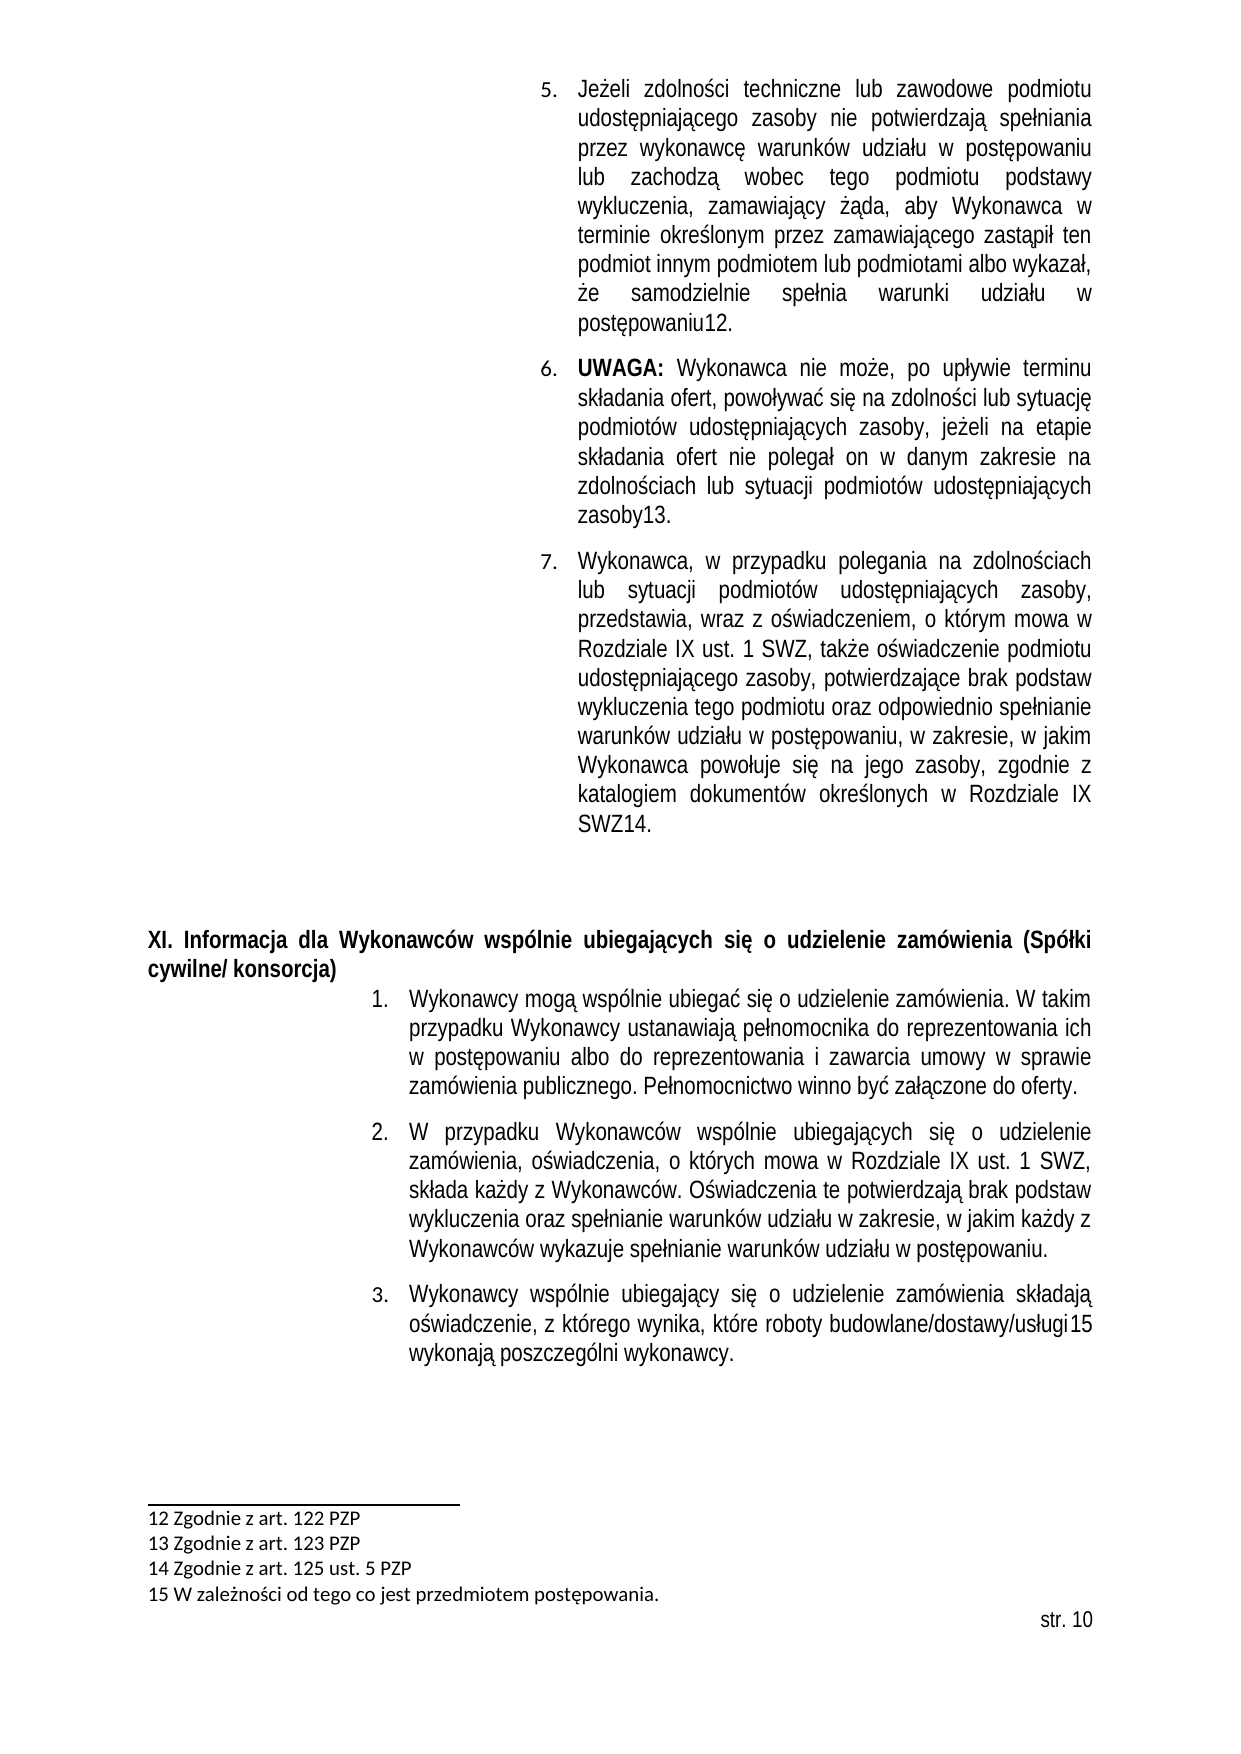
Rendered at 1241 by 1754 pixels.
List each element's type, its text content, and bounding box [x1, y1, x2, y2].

list Wykonawcy wspólnie ubiegający się o udzielenie zamówienia składają oświadczenie, z którego wynika, które roboty budowlane/dostawy/usługi wykonają poszczególni wykonawcy. [371, 1279, 1093, 1367]
list W zależności od tego co jest przedmiotem postępowania. [148, 1581, 1093, 1606]
list Jeżeli zdolności techniczne lub zawodowe podmiotu udostępniającego zasoby nie potwierdzają spełniania przez wykonawcę warunków udziału w postępowaniu lub zachodzą wobec tego podmiotu podstawy wykluczenia, zamawiający żąda, aby Wykonawca w terminie określonym przez zamawiającego zastąpił ten podmiot innym podmiotem lub podmiotami albo wykazał, że samodzielnie spełnia warunki udziału w postępowaniu. [540, 74, 1093, 336]
subtitle XI. Informacja dla Wykonawców wspólnie ubiegających się o udzielenie zamówienia (Spółki cywilne/ konsorcja) [148, 925, 1093, 983]
list Zgodnie z art. 125 ust. 5 PZP [148, 1556, 1093, 1581]
list Zgodnie z art. 123 PZP [148, 1530, 1093, 1556]
list UWAGA: Wykonawca nie może, po upływie terminu składania ofert, powoływać się na zdolności lub sytuację podmiotów udostępniających zasoby, jeżeli na etapie składania ofert nie polegał on w danym zakresie na zdolnościach lub sytuacji podmiotów udostępniających zasoby. [540, 353, 1093, 528]
list Wykonawca, w przypadku polegania na zdolnościach lub sytuacji podmiotów udostępniających zasoby, przedstawia, wraz z oświadczeniem, o którym mowa w Rozdziale IX ust. 1 SWZ, także oświadczenie podmiotu udostępniającego zasoby, potwierdzające brak podstaw wykluczenia tego podmiotu oraz odpowiednio spełnianie warunków udziału w postępowaniu, w zakresie, w jakim Wykonawca powołuje się na jego zasoby, zgodnie z katalogiem dokumentów określonych w Rozdziale IX SWZ. [540, 546, 1093, 837]
list W przypadku Wykonawców wspólnie ubiegających się o udzielenie zamówienia, oświadczenia, o których mowa w Rozdziale IX ust. 1 SWZ, składa każdy z Wykonawców. Oświadczenia te potwierdzają brak podstaw wykluczenia oraz spełnianie warunków udziału w zakresie, w jakim każdy z Wykonawców wykazuje spełnianie warunków udziału w postępowaniu. [371, 1117, 1093, 1262]
list Zgodnie z art. 122 PZP [148, 1505, 1093, 1530]
list Wykonawcy mogą wspólnie ubiegać się o udzielenie zamówienia. W takim przypadku Wykonawcy ustanawiają pełnomocnika do reprezentowania ich w postępowaniu albo do reprezentowania i zawarcia umowy w sprawie zamówienia publicznego. Pełnomocnictwo winno być załączone do oferty. [371, 984, 1093, 1100]
